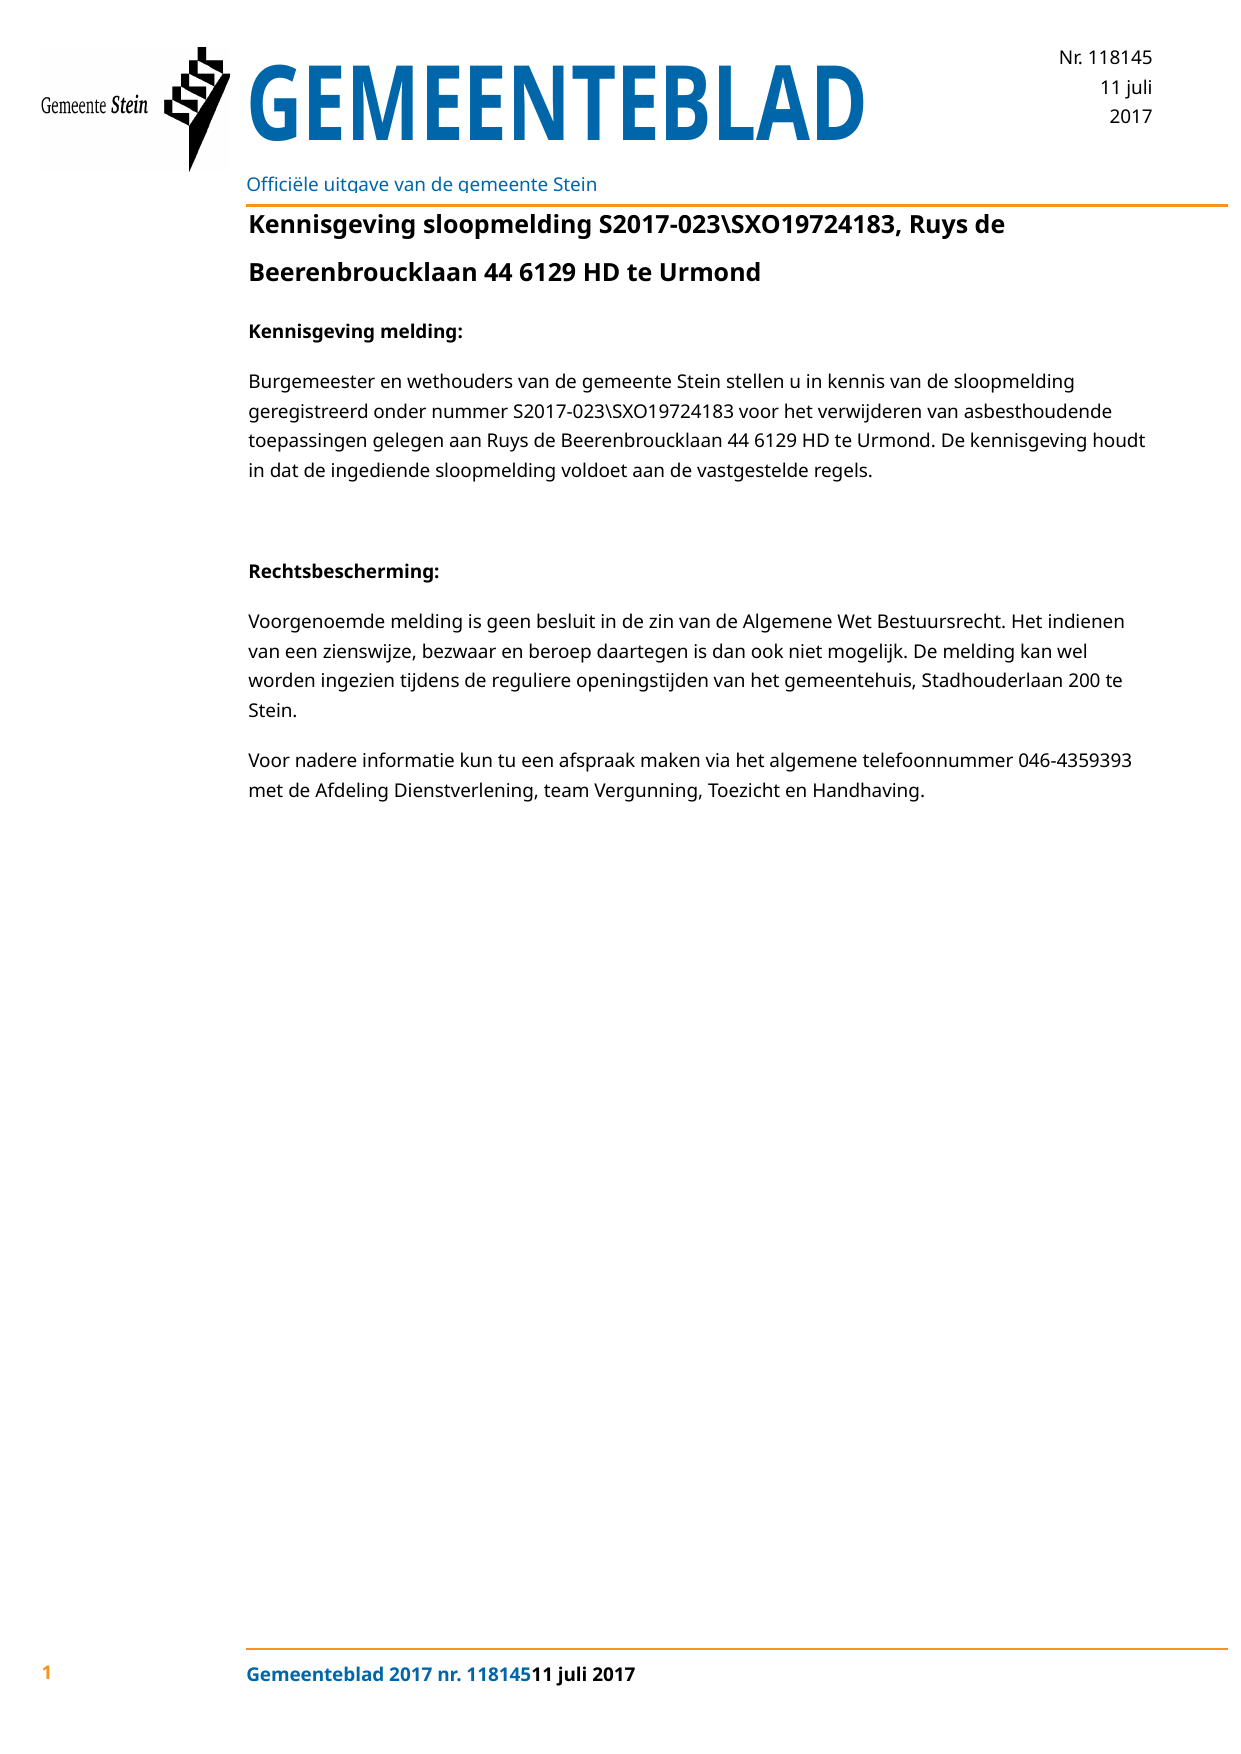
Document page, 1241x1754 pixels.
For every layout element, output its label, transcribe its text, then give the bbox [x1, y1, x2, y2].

picture [41, 47, 231, 172]
text Voorgenoemde melding is geen besluit in de zin van de Algemene Wet Bestuursrecht. Het indienen van een zienswijze, bezwaar en beroep daartegen is dan ook niet mogelijk. De melding kan wel worden ingezien tijdens de reguliere openingstijden van het gemeentehuis, Stadhouderlaan 200 te Stein. [248, 608, 1152, 723]
text Burgemeester en wethouders van de gemeente Stein stellen u in kennis van de sloopmelding geregistreerd onder nummer S2017-023\SXO19724183 voor het verwijderen van asbesthoudende toepassingen gelegen aan Ruys de Beerenbroucklaan 44 6129 HD te Urmond. De kennisgeving houdt in dat de ingediende sloopmelding voldoet aan de vastgestelde regels. [248, 368, 1152, 483]
text Kennisgeving melding: [248, 318, 1152, 344]
text Voor nadere informatie kun tu een afspraak maken via het algemene telefoonnummer 046-4359393 met de Afdeling Dienstverlening, team Vergunning, Toezicht en Handhaving. [248, 747, 1152, 803]
text Rechtsbescherming: [248, 558, 1152, 584]
text Kennisgeving sloopmelding S2017-023\SXO19724183, Ruys de Beerenbroucklaan 44 6129 HD te Urmond [248, 207, 1152, 288]
